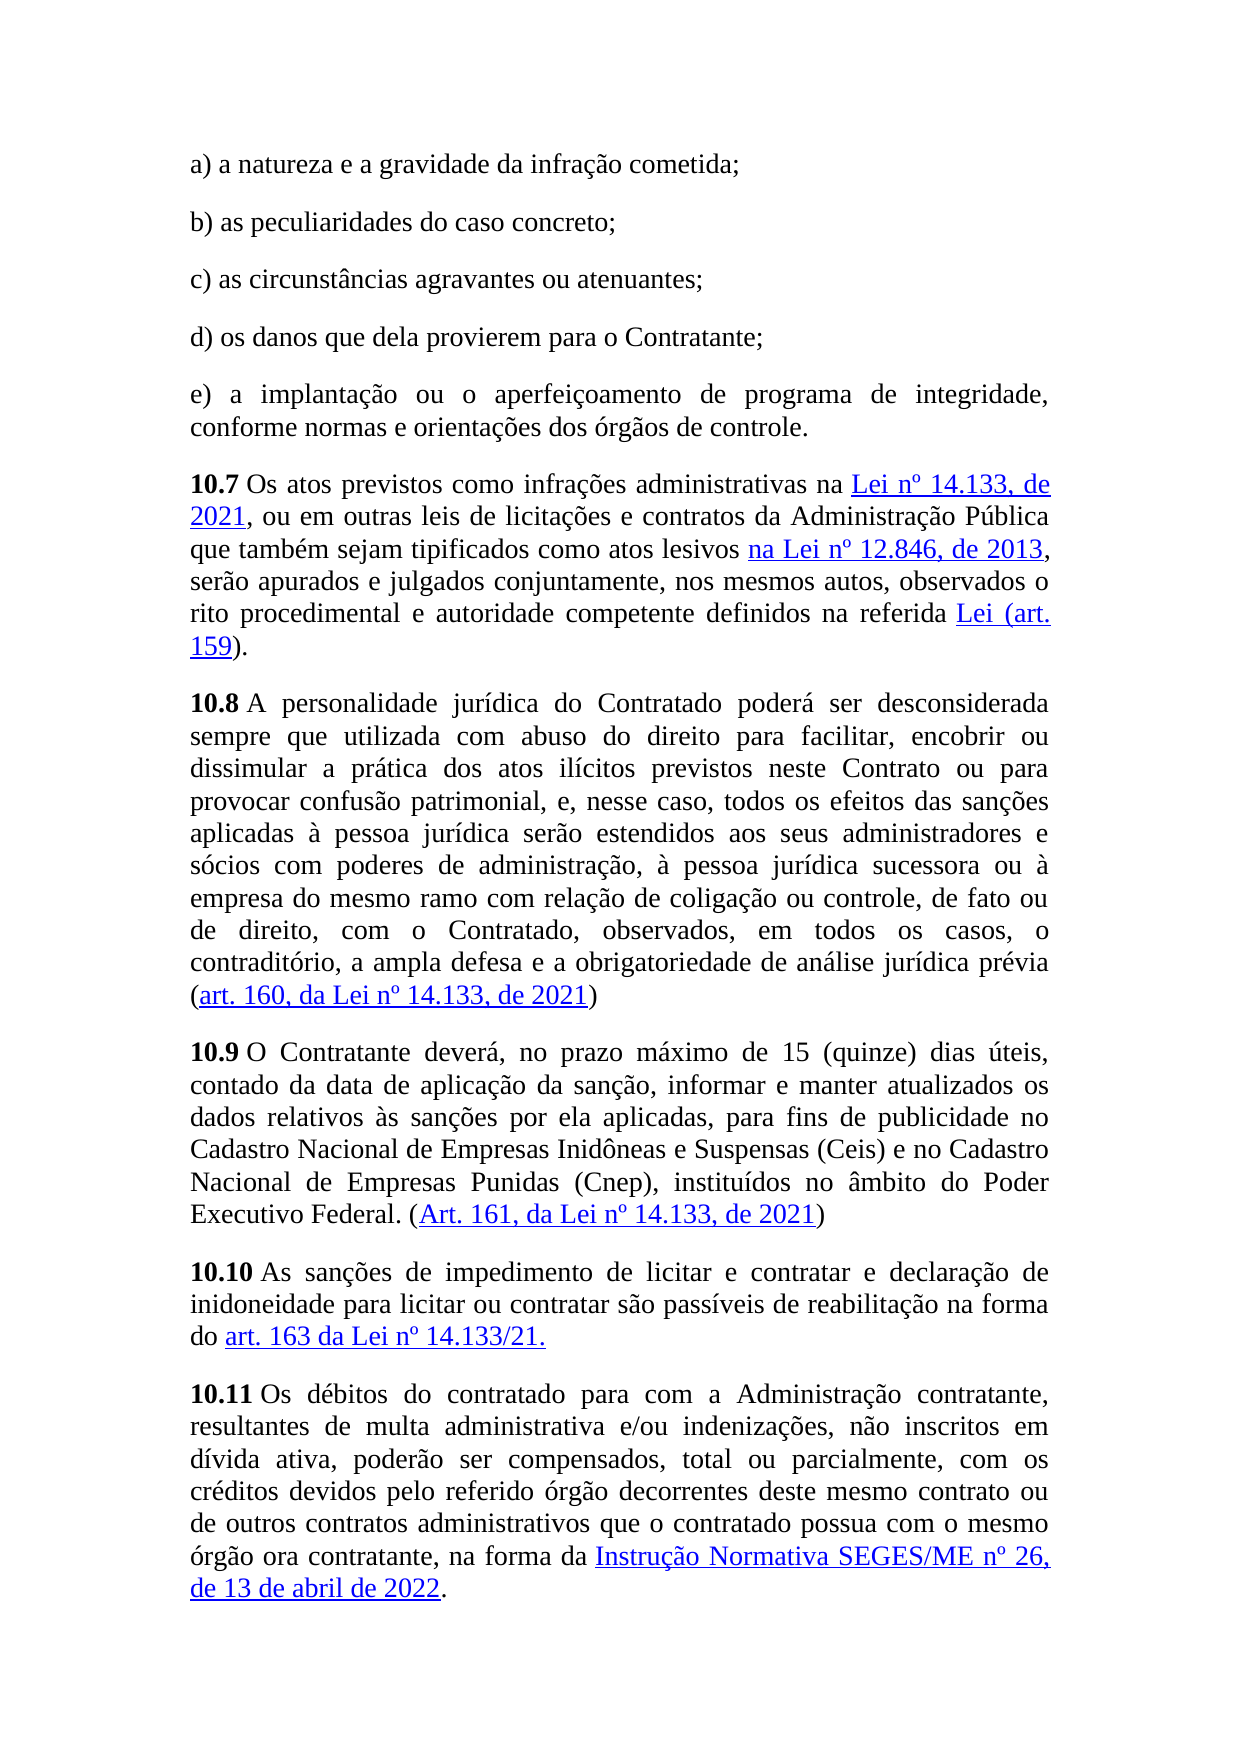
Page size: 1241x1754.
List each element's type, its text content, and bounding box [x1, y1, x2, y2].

text 10.9 O Contratante deverá, no prazo máximo de 15 (quinze) dias úteis, contado da data de aplicação da sanção, informar e manter atualizados os dados relativos às sanções por ela aplicadas, para fins de publicidade no Cadastro Nacional de Empresas Inidôneas e Suspensas (Ceis) e no Cadastro Nacional de Empresas Punidas (Cnep), instituídos no âmbito do Poder Executivo Federal. (Art. 161, da Lei nº 14.133, de 2021) [190, 1035, 1051, 1230]
text c) as circunstâncias agravantes ou atenuantes; [190, 262, 1051, 295]
text d) os danos que dela provierem para o Contratante; [190, 320, 1051, 352]
text a) a natureza e a gravidade da infração cometida; [190, 148, 1051, 180]
text 10.7 Os atos previstos como infrações administrativas na Lei nº 14.133, de 2021, ou em outras leis de licitações e contratos da Administração Pública que também sejam tipificados como atos lesivos na Lei nº 12.846, de 2013, serão apurados e julgados conjuntamente, nos mesmos autos, observados o rito procedimental e autoridade competente definidos na referida Lei (art. 159). [190, 467, 1051, 661]
text 10.10 As sanções de impedimento de licitar e contratar e declaração de inidoneidade para licitar ou contratar são passíveis de reabilitação na forma do art. 163 da Lei nº 14.133/21. [190, 1255, 1051, 1352]
text 10.8 A personalidade jurídica do Contratado poderá ser desconsiderada sempre que utilizada com abuso do direito para facilitar, encobrir ou dissimular a prática dos atos ilícitos previstos neste Contrato ou para provocar confusão patrimonial, e, nesse caso, todos os efeitos das sanções aplicadas à pessoa jurídica serão estendidos aos seus administradores e sócios com poderes de administração, à pessoa jurídica sucessora ou à empresa do mesmo ramo com relação de coligação ou controle, de fato ou de direito, com o Contratado, observados, em todos os casos, o contraditório, a ampla defesa e a obrigatoriedade de análise jurídica prévia (art. 160, da Lei nº 14.133, de 2021) [190, 686, 1051, 1010]
text 10.11 Os débitos do contratado para com a Administração contratante, resultantes de multa administrativa e/ou indenizações, não inscritos em dívida ativa, poderão ser compensados, total ou parcialmente, com os créditos devidos pelo referido órgão decorrentes deste mesmo contrato ou de outros contratos administrativos que o contratado possua com o mesmo órgão ora contratante, na forma da Instrução Normativa SEGES/ME nº 26, de 13 de abril de 2022. [190, 1377, 1051, 1604]
text b) as peculiaridades do caso concreto; [190, 205, 1051, 237]
text e) a implantação ou o aperfeiçoamento de programa de integridade, conforme normas e orientações dos órgãos de controle. [190, 377, 1051, 442]
